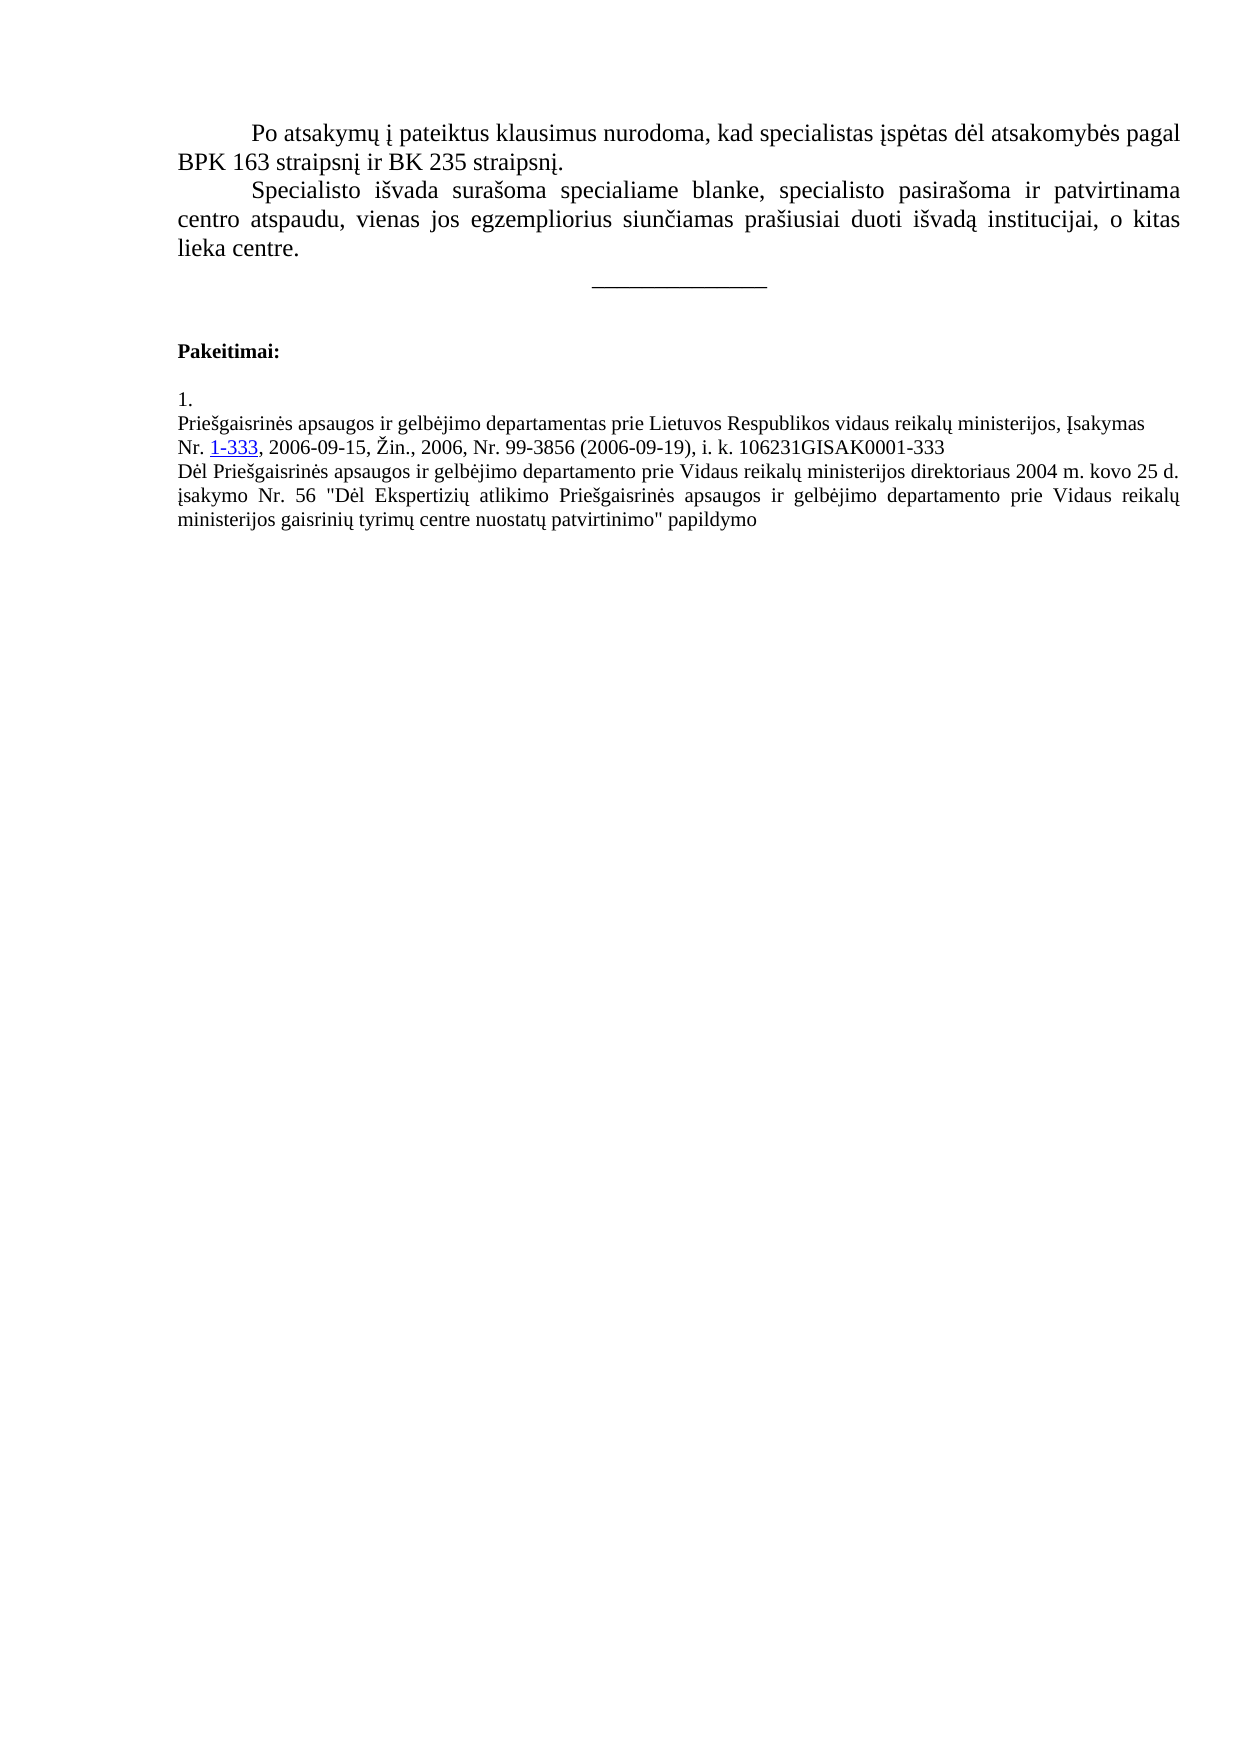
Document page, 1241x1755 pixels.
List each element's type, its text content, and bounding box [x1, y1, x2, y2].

text 1. [177, 387, 1181, 411]
text ______________ [177, 262, 1181, 291]
text Priešgaisrinės apsaugos ir gelbėjimo departamentas prie Lietuvos Respublikos vidaus reikalų ministerijos, Įsakymas [177, 411, 1181, 435]
text Po atsakymų į pateiktus klausimus nurodoma, kad specialistas įspėtas dėl atsakomybės pagal BPK 163 straipsnį ir BK 235 straipsnį. [177, 118, 1181, 176]
text Nr. 1-333, 2006-09-15, Žin., 2006, Nr. 99-3856 (2006-09-19), i. k. 106231GISAK0001-333 [177, 435, 1181, 459]
text Specialisto išvada surašoma specialiame blanke, specialisto pasirašoma ir patvirtinama centro atspaudu, vienas jos egzempliorius siunčiamas prašiusiai duoti išvadą institucijai, o kitas lieka centre. [177, 176, 1181, 262]
text Dėl Priešgaisrinės apsaugos ir gelbėjimo departamento prie Vidaus reikalų ministerijos direktoriaus 2004 m. kovo 25 d. įsakymo Nr. 56 "Dėl Ekspertizių atlikimo Priešgaisrinės apsaugos ir gelbėjimo departamento prie Vidaus reikalų ministerijos gaisrinių tyrimų centre nuostatų patvirtinimo" papildymo [177, 459, 1181, 531]
text Pakeitimai: [177, 339, 1181, 363]
